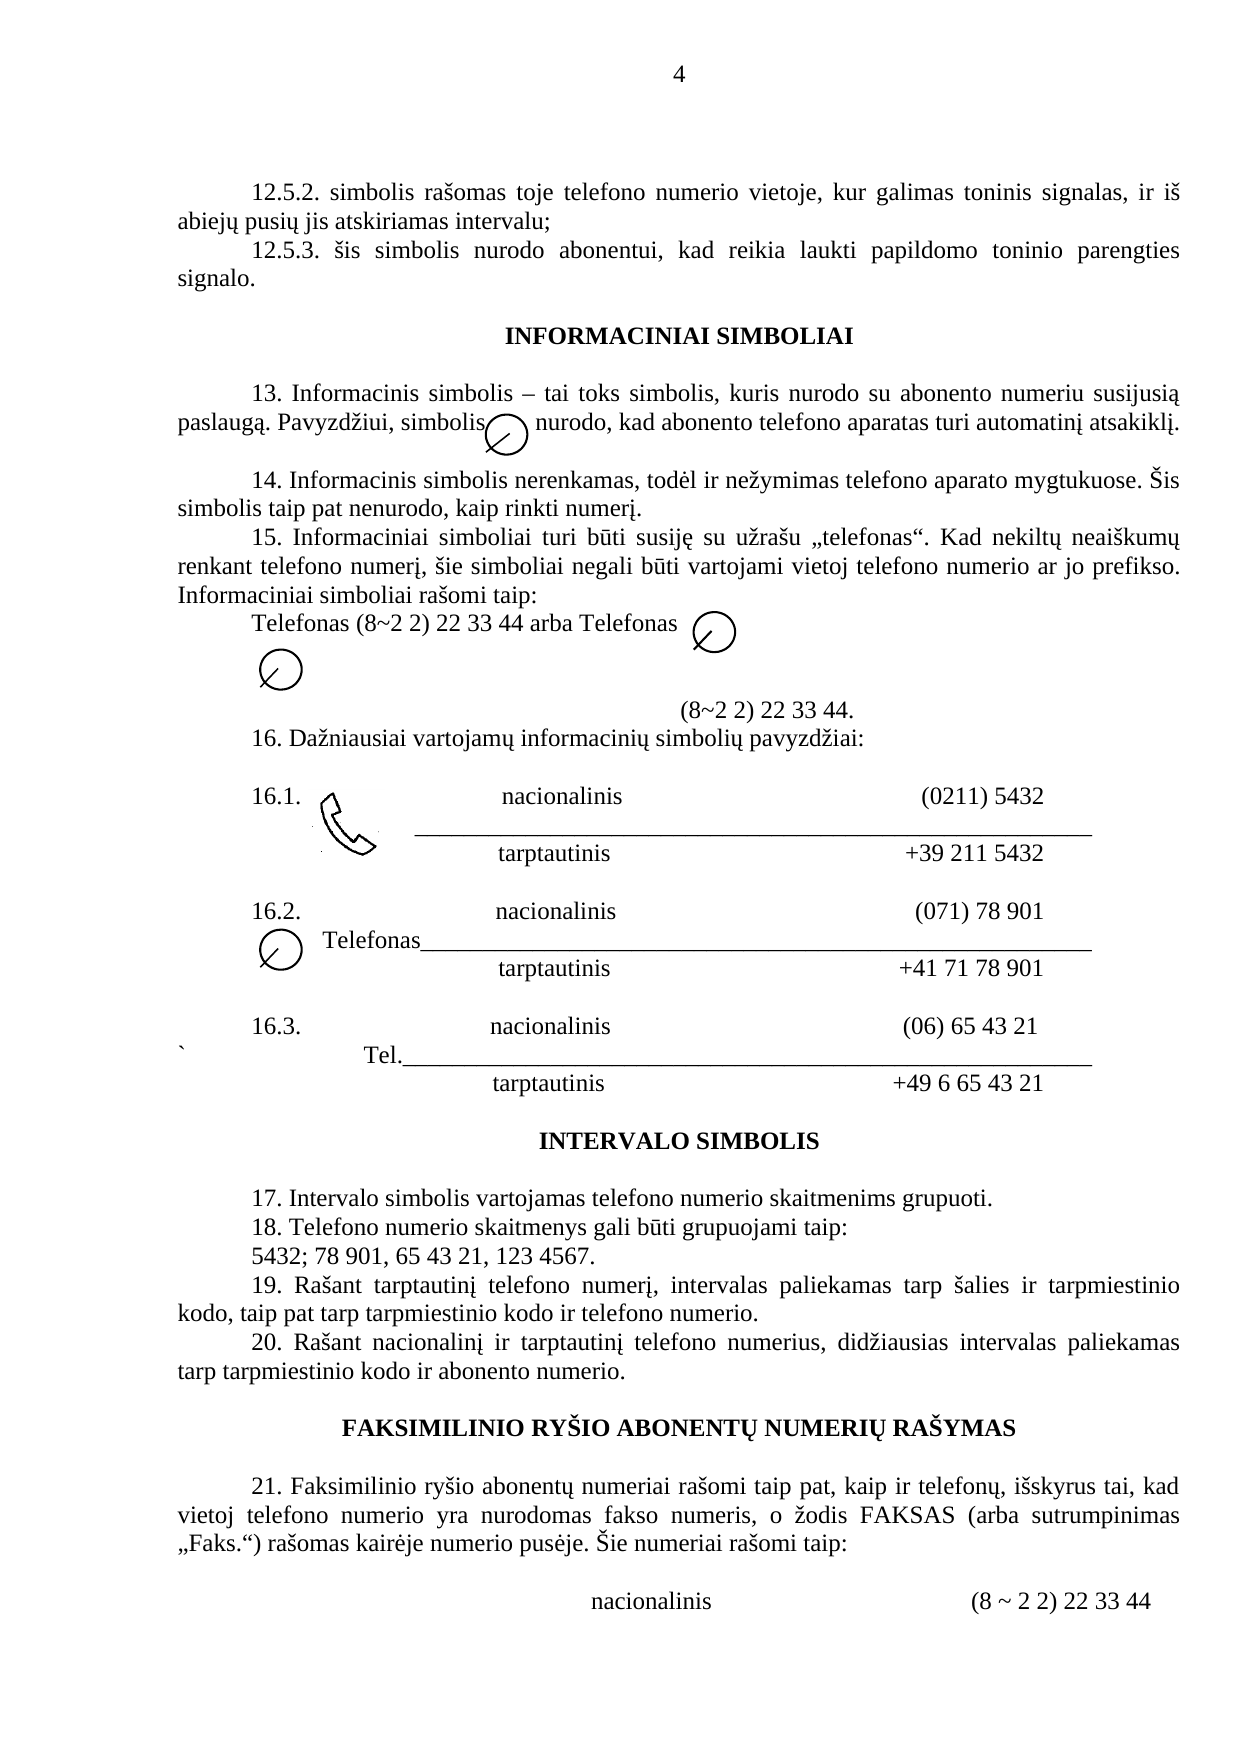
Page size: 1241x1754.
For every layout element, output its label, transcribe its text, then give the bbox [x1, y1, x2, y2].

text 21. Faksimilinio ryšio abonentų numeriai rašomi taip pat, kaip ir telefonų, išskyrus tai, kad vietoj telefono numerio yra nurodomas fakso numeris, o žodis FAKSAS (arba sutrumpinimas „Faks.“) rašomas kairėje numerio pusėje. Šie numeriai rašomi taip: [177, 1471, 1181, 1557]
text tarptautinis +39 211 5432 [177, 838, 1181, 867]
text Intervalo simbolis [177, 1126, 1181, 1155]
text Informaciniai simboliai [177, 321, 1181, 350]
text nacionalinis (8 ~ 2 2) 22 33 44 [177, 1586, 1181, 1615]
text ` Tel. [177, 1040, 1181, 1068]
text Telefonas [177, 925, 1181, 953]
text tarptautinis +49 6 65 43 21 [177, 1068, 1181, 1097]
text 16.1. nacionalinis (0211) 5432 [177, 781, 1181, 810]
text 19. Rašant tarptautinį telefono numerį, intervalas paliekamas tarp šalies ir tarpmiestinio kodo, taip pat tarp tarpmiestinio kodo ir telefono numerio. [177, 1270, 1181, 1327]
text 14. Informacinis simbolis nerenkamas, todėl ir nežymimas telefono aparato mygtukuose. Šis simbolis taip pat nenurodo, kaip rinkti numerį. [177, 465, 1181, 522]
text 16. Dažniausiai vartojamų informacinių simbolių pavyzdžiai: [177, 723, 1181, 752]
text (8~2 2) 22 33 44. [177, 695, 1181, 723]
text Telefonas (8~2 2) 22 33 44 arba Telefonas [177, 608, 1181, 637]
text 17. Intervalo simbolis vartojamas telefono numerio skaitmenims grupuoti. [177, 1183, 1181, 1212]
text tarptautinis +41 71 78 901 [177, 953, 1181, 982]
text 16.3. nacionalinis (06) 65 43 21 [177, 1011, 1181, 1040]
text 12.5.2. simbolis rašomas toje telefono numerio vietoje, kur galimas toninis signalas, ir iš abiejų pusių jis atskiriamas intervalu; [177, 177, 1181, 235]
text 20. Rašant nacionalinį ir tarptautinį telefono numerius, didžiausias intervalas paliekamas tarp tarpmiestinio kodo ir abonento numerio. [177, 1327, 1181, 1385]
text 15. Informaciniai simboliai turi būti susiję su užrašu „telefonas“. Kad nekiltų neaiškumų renkant telefono numerį, šie simboliai negali būti vartojami vietoj telefono numerio ar jo prefikso. Informaciniai simboliai rašomi taip: [177, 522, 1181, 608]
text 12.5.3. šis simbolis nurodo abonentui, kad reikia laukti papildomo toninio parengties signalo. [177, 235, 1181, 292]
text Faksimilinio ryšio abonentų numerių rašymas [177, 1413, 1181, 1442]
text 16.2. nacionalinis (071) 78 901 [177, 896, 1181, 925]
text 13. Informacinis simbolis – tai toks simbolis, kuris nurodo su abonento numeriu susijusią paslaugą. Pavyzdžiui, simbolis nurodo, kad abonento telefono aparatas turi automatinį atsakiklį. [177, 378, 1181, 436]
text 18. Telefono numerio skaitmenys gali būti grupuojami taip: [177, 1212, 1181, 1241]
text 5432; 78 901, 65 43 21, 123 4567. [177, 1241, 1181, 1270]
